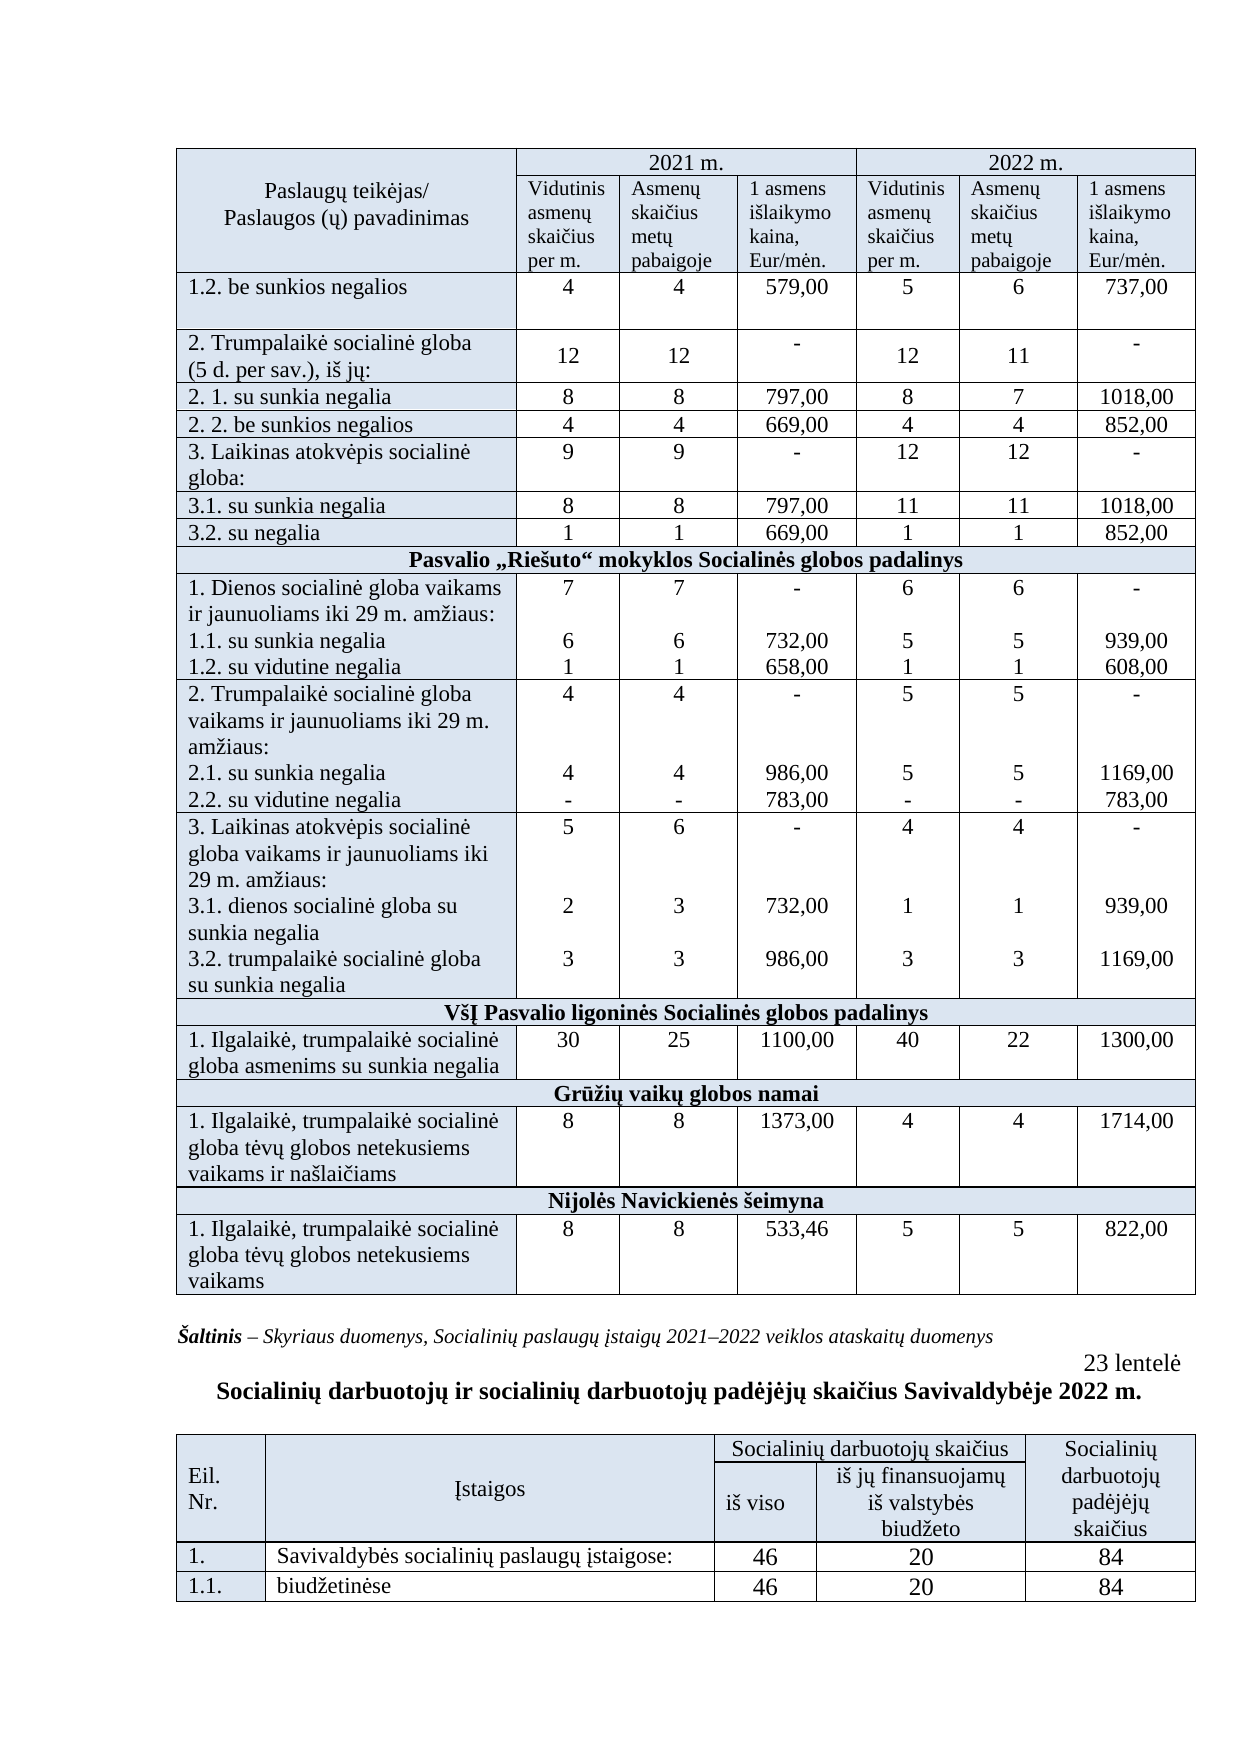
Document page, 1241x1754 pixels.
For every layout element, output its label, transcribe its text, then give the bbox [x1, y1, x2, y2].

table_cell 4 4 - [620, 680, 737, 812]
table_cell 11 [960, 330, 1077, 382]
table_cell 4 [620, 273, 737, 328]
table_cell 1 [620, 519, 737, 546]
table_cell Vidutinis asmenų skaičius per m. [517, 176, 619, 272]
table_cell 20 [817, 1543, 1025, 1571]
table_cell 12 [517, 330, 619, 382]
table_header 2022 m. [857, 149, 1195, 175]
table_cell 4 [620, 411, 737, 437]
table_cell 822,00 [1078, 1215, 1195, 1294]
table_cell 2. 1. su sunkia negalia [177, 383, 516, 409]
table_cell 46 [715, 1572, 816, 1601]
table_cell iš jų finansuojamų iš valstybės biudžeto [817, 1463, 1025, 1541]
table_header Socialinių darbuotojų skaičius [715, 1435, 1025, 1461]
table_cell 3. Laikinas atokvėpis socialinė globa vaikams ir jaunuoliams iki 29 m. amžiaus: 3.1. dienos socialinė globa su sunkia negalia 3.2. trumpalaikė socialinė globa su sunkia negalia [177, 813, 516, 998]
table_cell 5 [857, 273, 959, 328]
table_cell 669,00 [738, 411, 856, 437]
table_cell 1018,00 [1078, 492, 1195, 518]
table_cell 11 [857, 492, 959, 518]
table_cell 3. Laikinas atokvėpis socialinė globa: [177, 438, 516, 491]
table_cell 12 [857, 438, 959, 491]
table_header Paslaugų teikėjas/ Paslaugos (ų) pavadinimas [177, 149, 516, 272]
table_cell 1373,00 [738, 1107, 856, 1186]
table_cell 4 4 - [517, 680, 619, 812]
table_cell - 732,00 658,00 [738, 574, 856, 679]
table_cell 6 5 1 [960, 574, 1077, 679]
table_cell 8 [620, 383, 737, 409]
table_cell 2. Trumpalaikė socialinė globa (5 d. per sav.), iš jų: [177, 330, 516, 382]
table_cell 7 [960, 383, 1077, 409]
text Šaltinis – Skyriaus duomenys, Socialinių paslaugų įstaigų 2021–2022 veiklos ataskaitų duomenys [177, 1324, 1181, 1348]
table_cell 1. Ilgalaikė, trumpalaikė socialinė globa tėvų globos netekusiems vaikams [177, 1215, 516, 1294]
table_cell 4 [857, 411, 959, 437]
table_cell 11 [960, 492, 1077, 518]
table_cell 4 1 3 [857, 813, 959, 998]
table_cell 1100,00 [738, 1026, 856, 1079]
table_cell 1 [857, 519, 959, 546]
table_cell 5 2 3 [517, 813, 619, 998]
table_cell 9 [517, 438, 619, 491]
table_cell 8 [620, 492, 737, 518]
table_cell 4 [857, 1107, 959, 1186]
text 23 lentelė [177, 1348, 1181, 1376]
table_cell Grūžių vaikų globos namai [177, 1080, 1195, 1106]
table_cell 852,00 [1078, 411, 1195, 437]
table_cell 4 [517, 411, 619, 437]
table_cell 4 1 3 [960, 813, 1077, 998]
table_cell Asmenų skaičius metų pabaigoje [960, 176, 1077, 272]
table_cell 4 [960, 1107, 1077, 1186]
table_header Įstaigos [266, 1435, 714, 1541]
table_cell - [738, 330, 856, 382]
table_cell - 732,00 986,00 [738, 813, 856, 998]
table_cell 12 [857, 330, 959, 382]
table_cell 1018,00 [1078, 383, 1195, 409]
table_header Eil. Nr. [177, 1435, 265, 1541]
table_cell 669,00 [738, 519, 856, 546]
table_cell 7 6 1 [620, 574, 737, 679]
table_cell 30 [517, 1026, 619, 1079]
table_cell 46 [715, 1543, 816, 1571]
table_cell 3.1. su sunkia negalia [177, 492, 516, 518]
table_cell Pasvalio „Riešuto“ mokyklos Socialinės globos padalinys [177, 547, 1195, 573]
table_cell 9 [620, 438, 737, 491]
table_cell 8 [857, 383, 959, 409]
table_cell - 939,00 1169,00 [1078, 813, 1195, 998]
table_cell 5 5 - [857, 680, 959, 812]
table_cell 1 asmens išlaikymo kaina, Eur/mėn. [1078, 176, 1195, 272]
table_cell 1.1. [177, 1572, 265, 1601]
table_cell 852,00 [1078, 519, 1195, 546]
table_cell Asmenų skaičius metų pabaigoje [620, 176, 737, 272]
table_cell 1300,00 [1078, 1026, 1195, 1079]
table_cell 3.2. su negalia [177, 519, 516, 546]
table_cell 8 [517, 383, 619, 409]
table_cell 40 [857, 1026, 959, 1079]
table_cell 12 [960, 438, 1077, 491]
table_cell Vidutinis asmenų skaičius per m. [857, 176, 959, 272]
table_cell 6 [960, 273, 1077, 328]
table_cell 84 [1026, 1572, 1195, 1601]
table_cell 6 3 3 [620, 813, 737, 998]
table_cell 1. Dienos socialinė globa vaikams ir jaunuoliams iki 29 m. amžiaus: 1.1. su sunkia negalia 1.2. su vidutine negalia [177, 574, 516, 679]
table_cell 1714,00 [1078, 1107, 1195, 1186]
table_cell iš viso [715, 1463, 816, 1541]
table_cell 84 [1026, 1543, 1195, 1571]
table_cell 2. 2. be sunkios negalios [177, 411, 516, 437]
table_cell 7 6 1 [517, 574, 619, 679]
table_cell 22 [960, 1026, 1077, 1079]
table_cell 737,00 [1078, 273, 1195, 328]
table_cell 12 [620, 330, 737, 382]
table_cell 4 [517, 273, 619, 328]
table_cell 1 [960, 519, 1077, 546]
table_cell 1 [517, 519, 619, 546]
table_header Socialinių darbuotojų padėjėjų skaičius [1026, 1435, 1195, 1541]
table_cell 8 [620, 1215, 737, 1294]
table_cell 20 [817, 1572, 1025, 1601]
table_cell 2. Trumpalaikė socialinė globa vaikams ir jaunuoliams iki 29 m. amžiaus: 2.1. su sunkia negalia 2.2. su vidutine negalia [177, 680, 516, 812]
table_header 2021 m. [517, 149, 856, 175]
table_cell Savivaldybės socialinių paslaugų įstaigose: [266, 1543, 714, 1571]
table_cell 5 [960, 1215, 1077, 1294]
table_cell - 939,00 608,00 [1078, 574, 1195, 679]
table_cell - [738, 438, 856, 491]
table_cell 8 [517, 1215, 619, 1294]
table_cell 4 [960, 411, 1077, 437]
table_cell 1. Ilgalaikė, trumpalaikė socialinė globa tėvų globos netekusiems vaikams ir našlaičiams [177, 1107, 516, 1186]
text Socialinių darbuotojų ir socialinių darbuotojų padėjėjų skaičius Savivaldybėje 2022 m. [177, 1376, 1181, 1405]
table_cell - 1169,00 783,00 [1078, 680, 1195, 812]
table_cell 5 [857, 1215, 959, 1294]
table_cell 8 [517, 1107, 619, 1186]
table_cell 579,00 [738, 273, 856, 328]
table_cell 25 [620, 1026, 737, 1079]
table_cell 797,00 [738, 492, 856, 518]
table_cell 6 5 1 [857, 574, 959, 679]
table_cell 797,00 [738, 383, 856, 409]
table_cell - [1078, 330, 1195, 382]
table_cell 8 [517, 492, 619, 518]
table_cell biudžetinėse [266, 1572, 714, 1601]
table_cell 1 asmens išlaikymo kaina, Eur/mėn. [738, 176, 856, 272]
table_cell 5 5 - [960, 680, 1077, 812]
table_cell 1. Ilgalaikė, trumpalaikė socialinė globa asmenims su sunkia negalia [177, 1026, 516, 1079]
table_cell 1. [177, 1543, 265, 1571]
table_cell - [1078, 438, 1195, 491]
table_cell 1.2. be sunkios negalios [177, 273, 516, 328]
table_cell Nijolės Navickienės šeimyna [177, 1188, 1195, 1214]
table_cell VšĮ Pasvalio ligoninės Socialinės globos padalinys [177, 999, 1195, 1025]
table_cell 8 [620, 1107, 737, 1186]
table_cell 533,46 [738, 1215, 856, 1294]
table_cell - 986,00 783,00 [738, 680, 856, 812]
